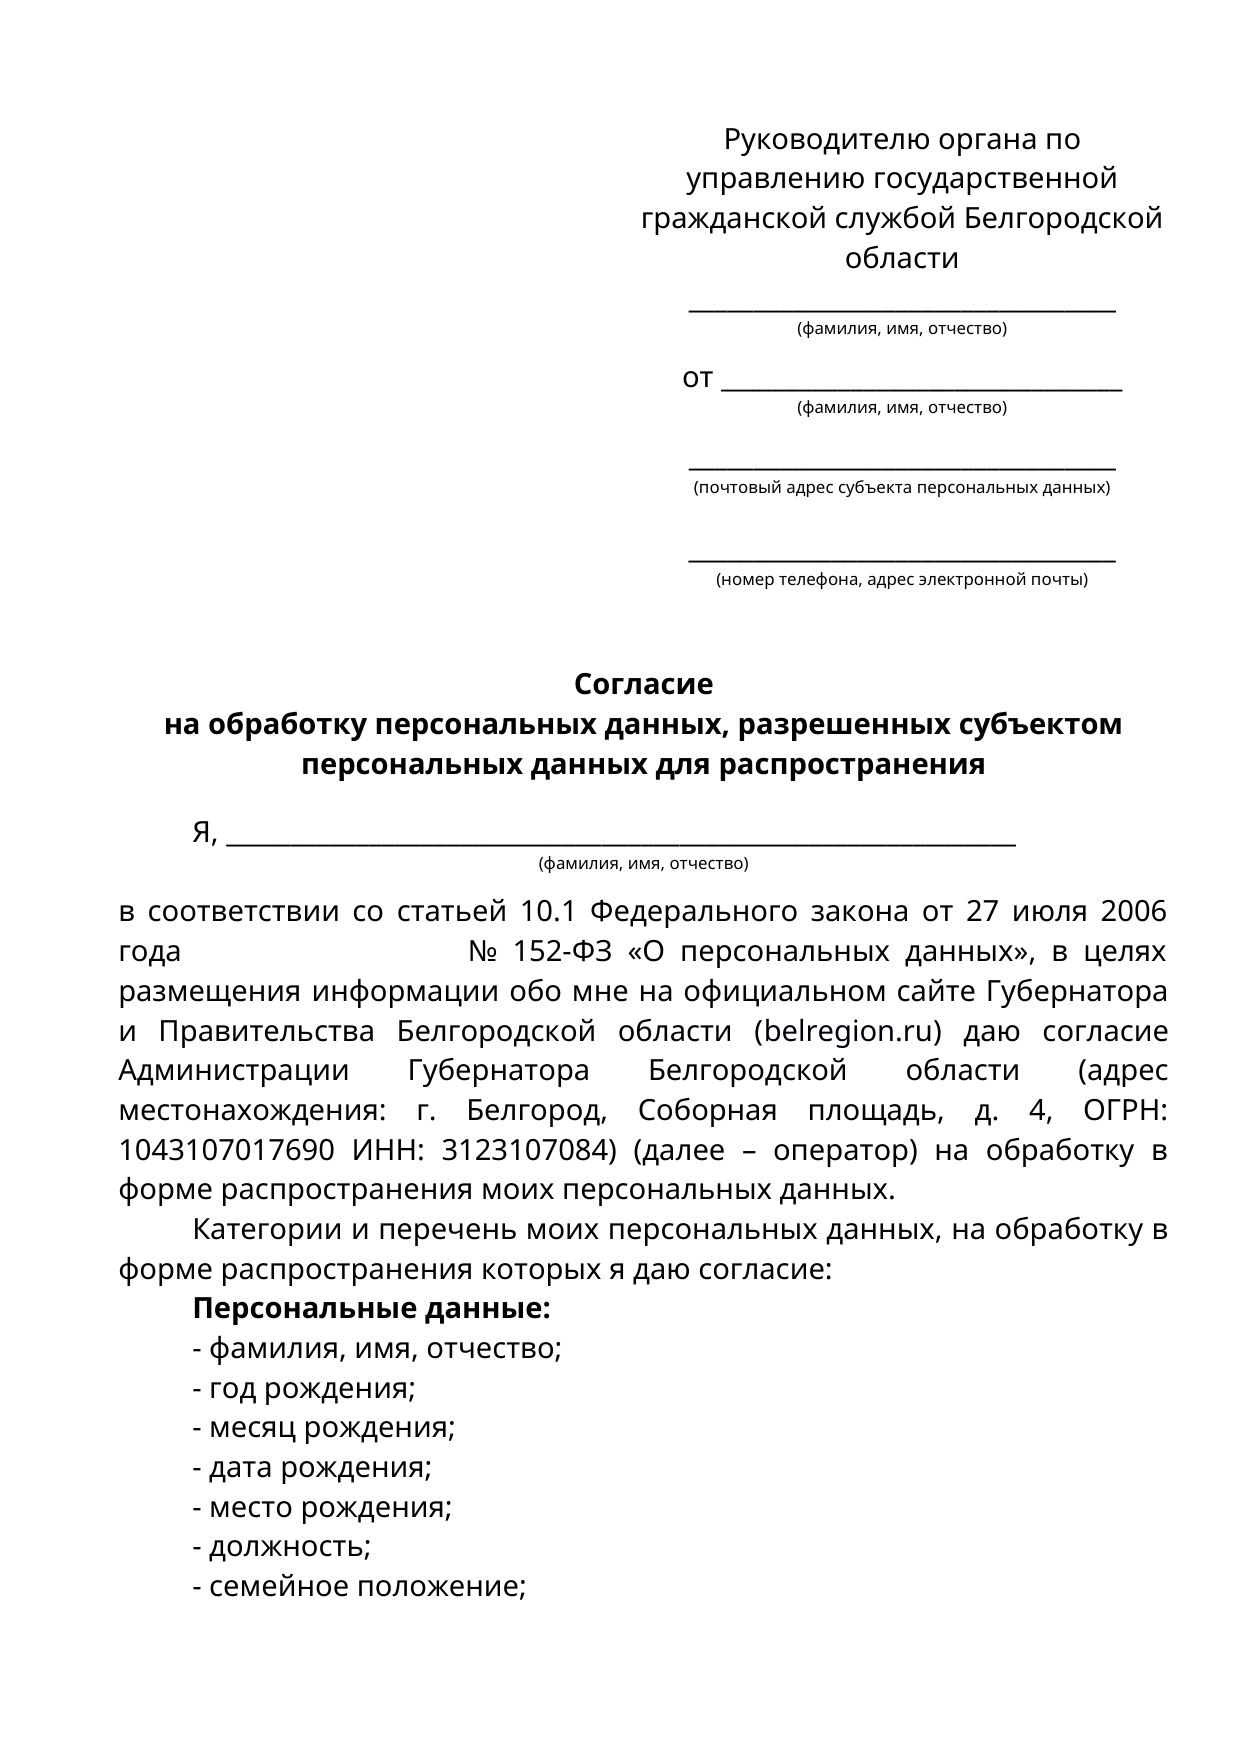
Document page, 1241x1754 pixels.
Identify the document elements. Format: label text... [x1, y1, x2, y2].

text (номер телефона, адрес электронной почты) [635, 567, 1169, 607]
text - год рождения; [118, 1367, 1169, 1407]
text Категории и перечень моих персональных данных, на обработку в форме распространения которых я даю согласие: [118, 1208, 1169, 1288]
text - фамилия, имя, отчество; [118, 1327, 1169, 1367]
text Я, _____________________________________________________________ [118, 811, 1169, 851]
text в соответствии со статьей 10.1 Федерального закона от 27 июля 2006 года № 152-ФЗ «О персональных данных», в целях размещения информации обо мне на официальном сайте Губернатора и Правительства Белгородской области (belregion.ru) даю согласие Администрации Губернатора Белгородской области (адрес местонахождения: г. Белгород, Соборная площадь, д. 4, ОГРН: 1043107017690 ИНН: 3123107084) (далее – оператор) на обработку в форме распространения моих персональных данных. [118, 891, 1169, 1208]
text Согласие [118, 663, 1169, 703]
text Персональные данные: [118, 1288, 1169, 1327]
text - семейное положение; [118, 1565, 1169, 1605]
text на обработку персональных данных, разрешенных субъектом персональных данных для распространения [118, 703, 1169, 783]
text - место рождения; [118, 1486, 1169, 1526]
text (фамилия, имя, отчество) [118, 851, 1169, 891]
text _________________________________ [635, 436, 1169, 475]
text - должность; [118, 1526, 1169, 1565]
text _________________________________ [635, 527, 1169, 567]
text - месяц рождения; [118, 1407, 1169, 1446]
text (почтовый адрес субъекта персональных данных) [635, 475, 1169, 515]
text (фамилия, имя, отчество) [635, 396, 1169, 436]
text Руководителю органа по управлению государственной гражданской службой Белгородской области _________________________________ [635, 118, 1169, 317]
text (фамилия, имя, отчество) [635, 317, 1169, 356]
text - дата рождения; [118, 1446, 1169, 1486]
text от _______________________________ [635, 356, 1169, 396]
